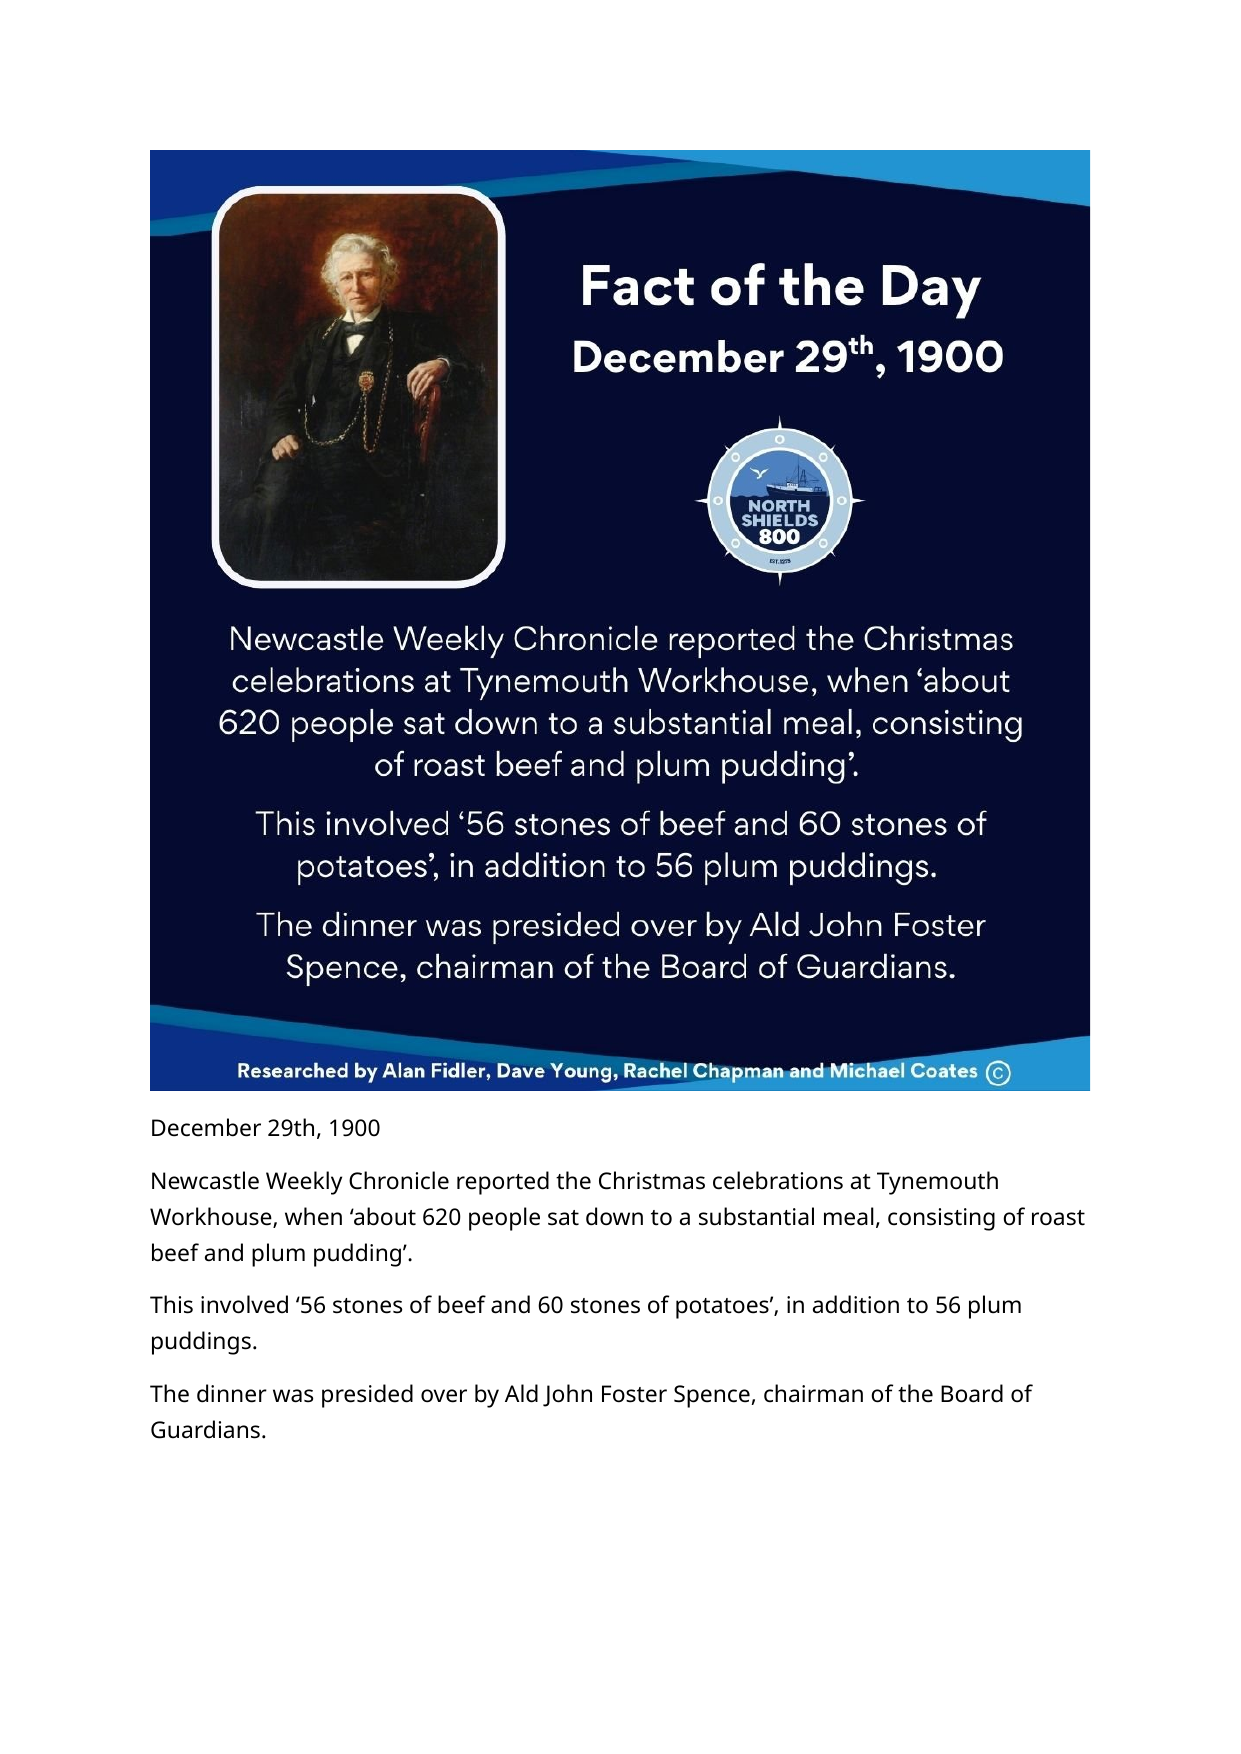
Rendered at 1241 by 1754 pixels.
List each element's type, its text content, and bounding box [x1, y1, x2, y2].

text Newcastle Weekly Chronicle reported the Christmas celebrations at Tynemouth Workhouse, when ‘about 620 people sat down to a substantial meal, consisting of roast beef and plum pudding’. [150, 1164, 1090, 1268]
text The dinner was presided over by Ald John Foster Spence, chairman of the Board of Guardians. [150, 1378, 1090, 1445]
text This involved ‘56 stones of beef and 60 stones of potatoes’, in addition to 56 plum puddings. [150, 1289, 1090, 1356]
text December 29th, 1900 [150, 1112, 1090, 1143]
